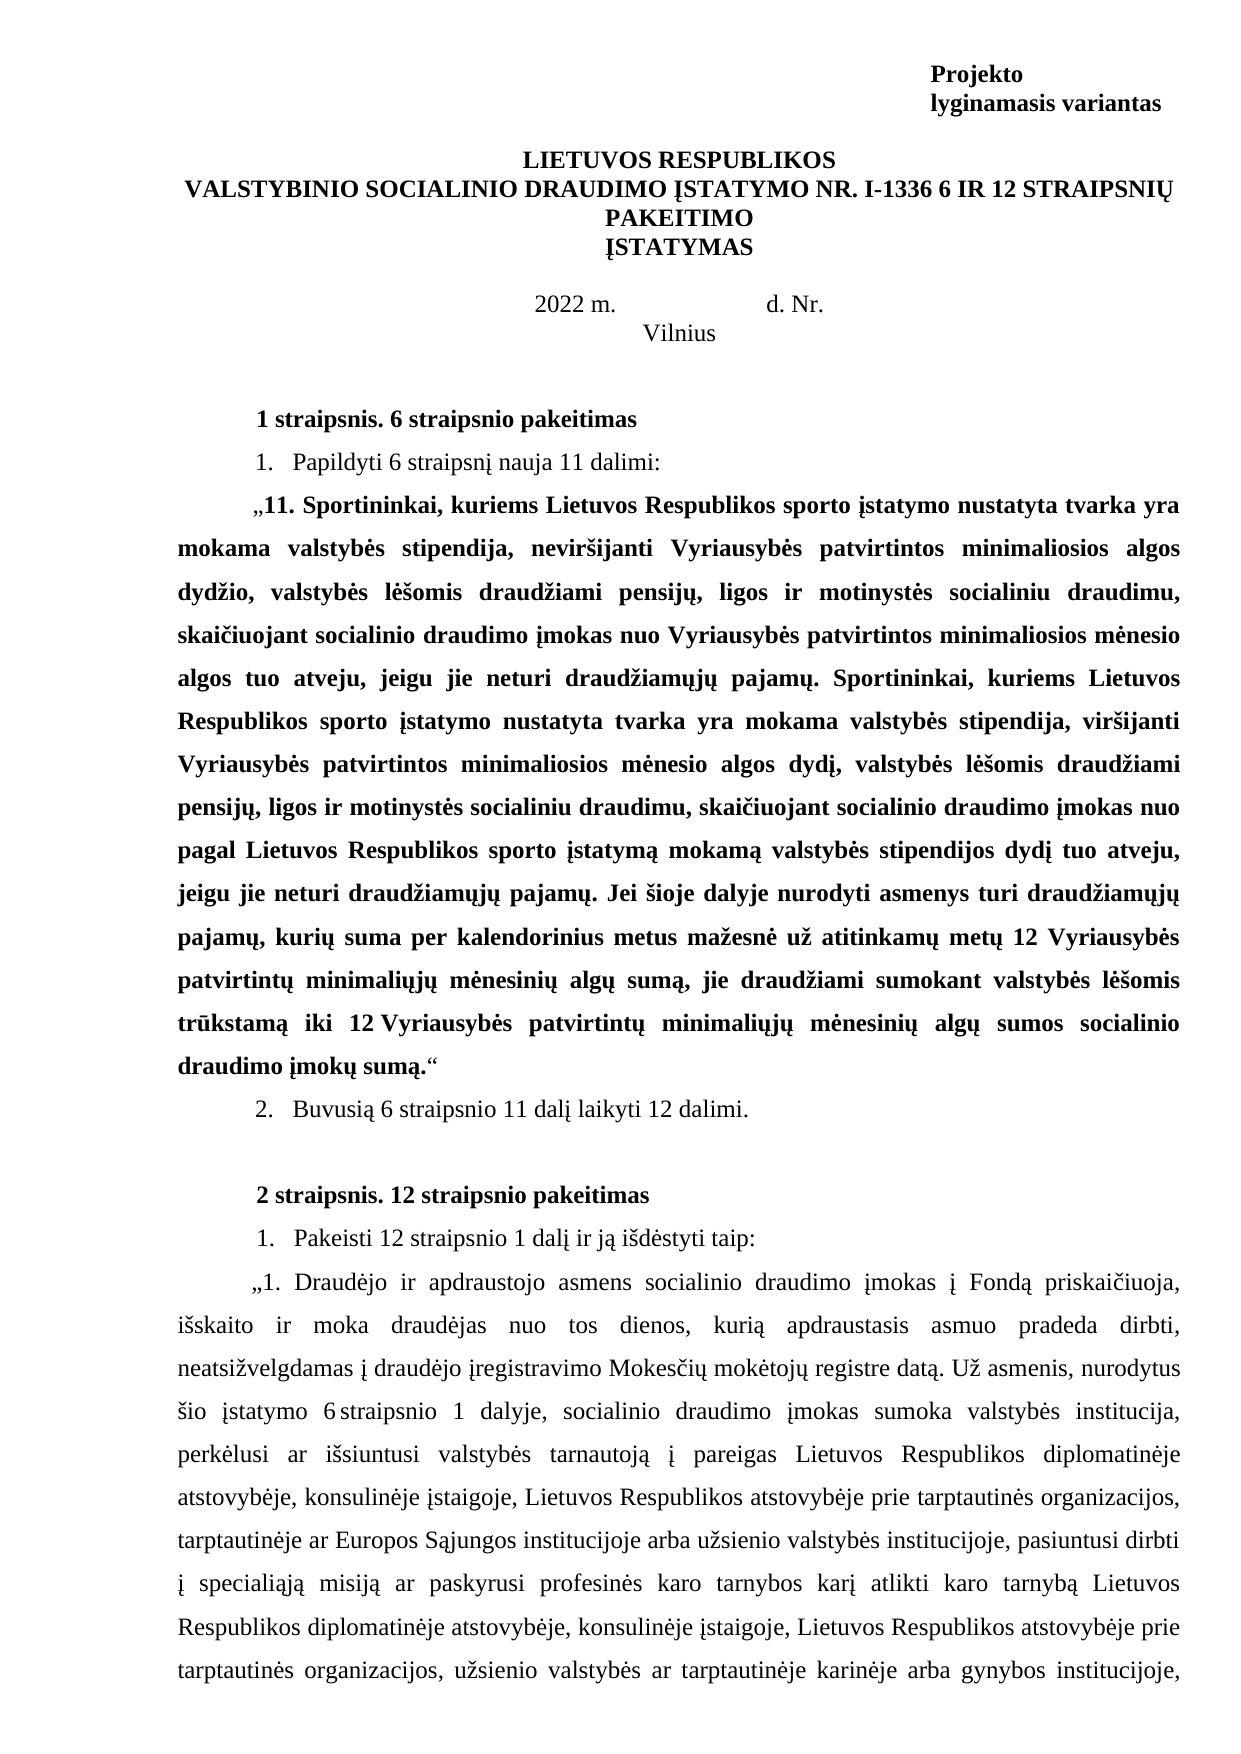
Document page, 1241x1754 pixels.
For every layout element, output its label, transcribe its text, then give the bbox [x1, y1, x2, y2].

list Papildyti 6 straipsnį nauja 11 dalimi: [255, 447, 1181, 476]
text „1. Draudėjo ir apdraustojo asmens socialinio draudimo įmokas į Fondą priskaičiuoja, išskaito ir moka draudėjas nuo tos dienos, kurią apdraustasis asmuo pradeda dirbti, neatsižvelgdamas į draudėjo įregistravimo Mokesčių mokėtojų registre datą. Už asmenis, nurodytus šio įstatymo 6 straipsnio 1 dalyje, socialinio draudimo įmokas sumoka valstybės institucija, perkėlusi ar išsiuntusi valstybės tarnautoją į pareigas Lietuvos Respublikos diplomatinėje atstovybėje, konsulinėje įstaigoje, Lietuvos Respublikos atstovybėje prie tarptautinės organizacijos, tarptautinėje ar Europos Sąjungos institucijoje arba užsienio valstybės institucijoje, pasiuntusi dirbti į specialiąją misiją ar paskyrusi profesinės karo tarnybos karį atlikti karo tarnybą Lietuvos Respublikos diplomatinėje atstovybėje, konsulinėje įstaigoje, Lietuvos Respublikos atstovybėje prie tarptautinės organizacijos, užsienio valstybės ar tarptautinėje karinėje arba gynybos institucijoje, [177, 1267, 1181, 1683]
text Vilnius [177, 318, 1181, 347]
text 1 straipsnis. 6 straipsnio pakeitimas [177, 404, 1181, 433]
text „11. Sportininkai, kuriems Lietuvos Respublikos sporto įstatymo nustatyta tvarka yra mokama valstybės stipendija, neviršijanti Vyriausybės patvirtintos minimaliosios algos dydžio, valstybės lėšomis draudžiami pensijų, ligos ir motinystės socialiniu draudimu, skaičiuojant socialinio draudimo įmokas nuo Vyriausybės patvirtintos minimaliosios mėnesio algos tuo atveju, jeigu jie neturi draudžiamųjų pajamų. Sportininkai, kuriems Lietuvos Respublikos sporto įstatymo nustatyta tvarka yra mokama valstybės stipendija, viršijanti Vyriausybės patvirtintos minimaliosios mėnesio algos dydį, valstybės lėšomis draudžiami pensijų, ligos ir motinystės socialiniu draudimu, skaičiuojant socialinio draudimo įmokas nuo pagal Lietuvos Respublikos sporto įstatymą mokamą valstybės stipendijos dydį tuo atveju, jeigu jie neturi draudžiamųjų pajamų. Jei šioje dalyje nurodyti asmenys turi draudžiamųjų pajamų, kurių suma per kalendorinius metus mažesnė už atitinkamų metų 12 Vyriausybės patvirtintų minimaliųjų mėnesinių algų sumą, jie draudžiami sumokant valstybės lėšomis trūkstamą iki 12 Vyriausybės patvirtintų minimaliųjų mėnesinių algų sumos socialinio draudimo įmokų sumą.“ [177, 490, 1181, 1080]
text 2022 m. d. Nr. [177, 289, 1181, 318]
text Projekto [177, 59, 1181, 88]
list Buvusią 6 straipsnio 11 dalį laikyti 12 dalimi. [255, 1094, 1181, 1123]
list Pakeisti 12 straipsnio 1 dalį ir ją išdėstyti taip: [256, 1223, 1181, 1252]
text VALSTYBINIO SOCIALINIO DRAUDIMO ĮSTATYMO NR. I-1336 6 IR 12 STRAIPSNIŲ PAKEITIMO [177, 174, 1181, 232]
text lyginamasis variantas [177, 88, 1181, 117]
text LIETUVOS RESPUBLIKOS [177, 145, 1181, 174]
text 2 straipsnis. 12 straipsnio pakeitimas [177, 1180, 1181, 1209]
text ĮSTATYMAS [177, 232, 1181, 260]
